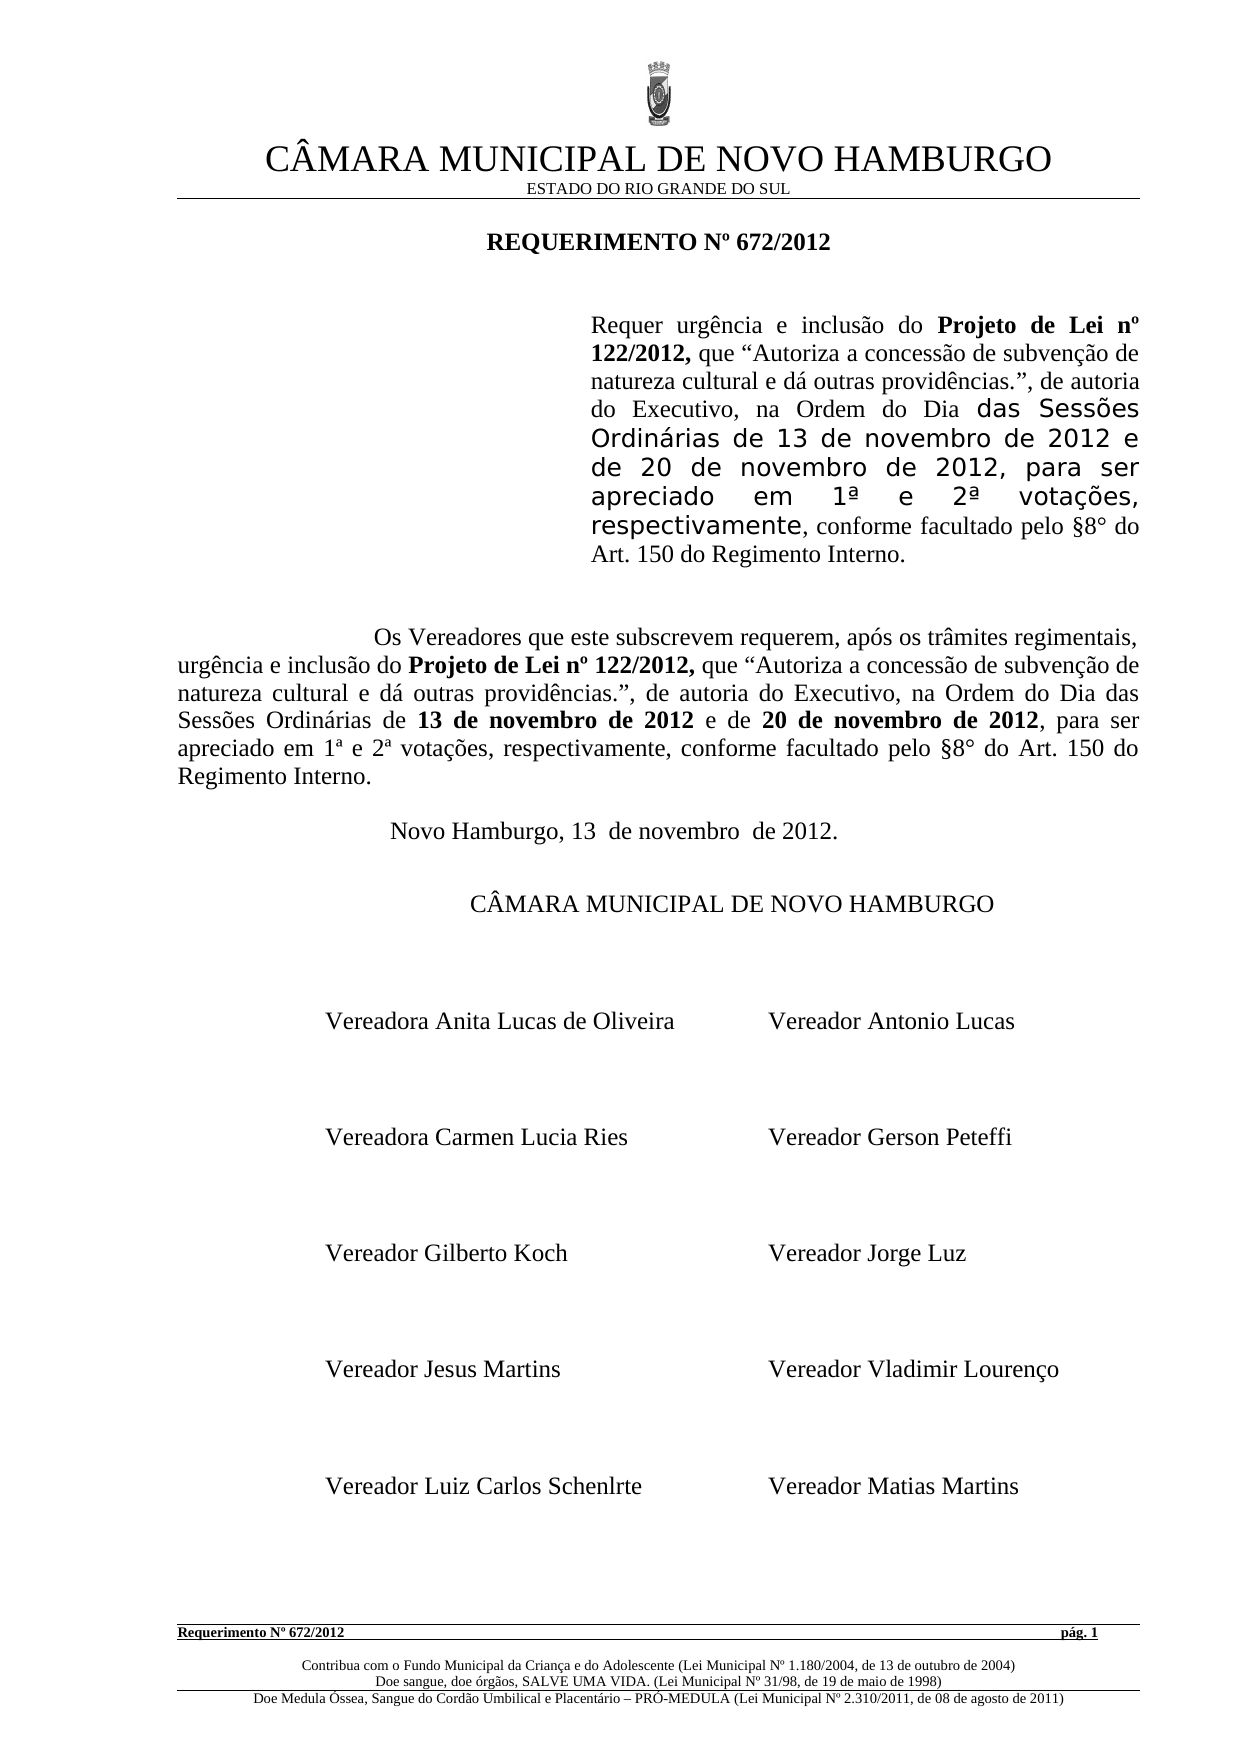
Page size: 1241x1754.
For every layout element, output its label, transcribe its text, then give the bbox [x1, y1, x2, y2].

text Vereador Jesus Martins Vereador Vladimir Lourenço [325, 1356, 1140, 1383]
text Requer urgência e inclusão do Projeto de Lei nº 122/2012, que “Autoriza a concessão de subvenção de natureza cultural e dá outras providências.”, de autoria do Executivo, na Ordem do Dia das Sessões Ordinárias de 13 de novembro de 2012 e de 20 de novembro de 2012, para ser apreciado em 1ª e 2ª votações, respectivamente, conforme facultado pelo §8° do Art. 150 do Regimento Interno. [591, 311, 1140, 568]
text Vereador Luiz Carlos Schenlrte Vereador Matias Martins [325, 1472, 1140, 1499]
text Vereadora Carmen Lucia Ries Vereador Gerson Peteffi [325, 1123, 1140, 1151]
text Vereador Gilberto Koch Vereador Jorge Luz [325, 1239, 1140, 1267]
text Vereadora Anita Lucas de Oliveira Vereador Antonio Lucas [325, 1007, 1140, 1034]
text REQUERIMENTO Nº 672/2012 [177, 228, 1140, 256]
text Novo Hamburgo, 13 de novembro de 2012. [177, 817, 1140, 845]
text CÂMARA MUNICIPAL DE NOVO HAMBURGO [325, 891, 1140, 918]
text Os Vereadores que este subscrevem requerem, após os trâmites regimentais, urgência e inclusão do Projeto de Lei nº 122/2012, que “Autoriza a concessão de subvenção de natureza cultural e dá outras providências.”, de autoria do Executivo, na Ordem do Dia das Sessões Ordinárias de 13 de novembro de 2012 e de 20 de novembro de 2012, para ser apreciado em 1ª e 2ª votações, respectivamente, conforme facultado pelo §8° do Art. 150 do Regimento Interno. [177, 623, 1140, 790]
